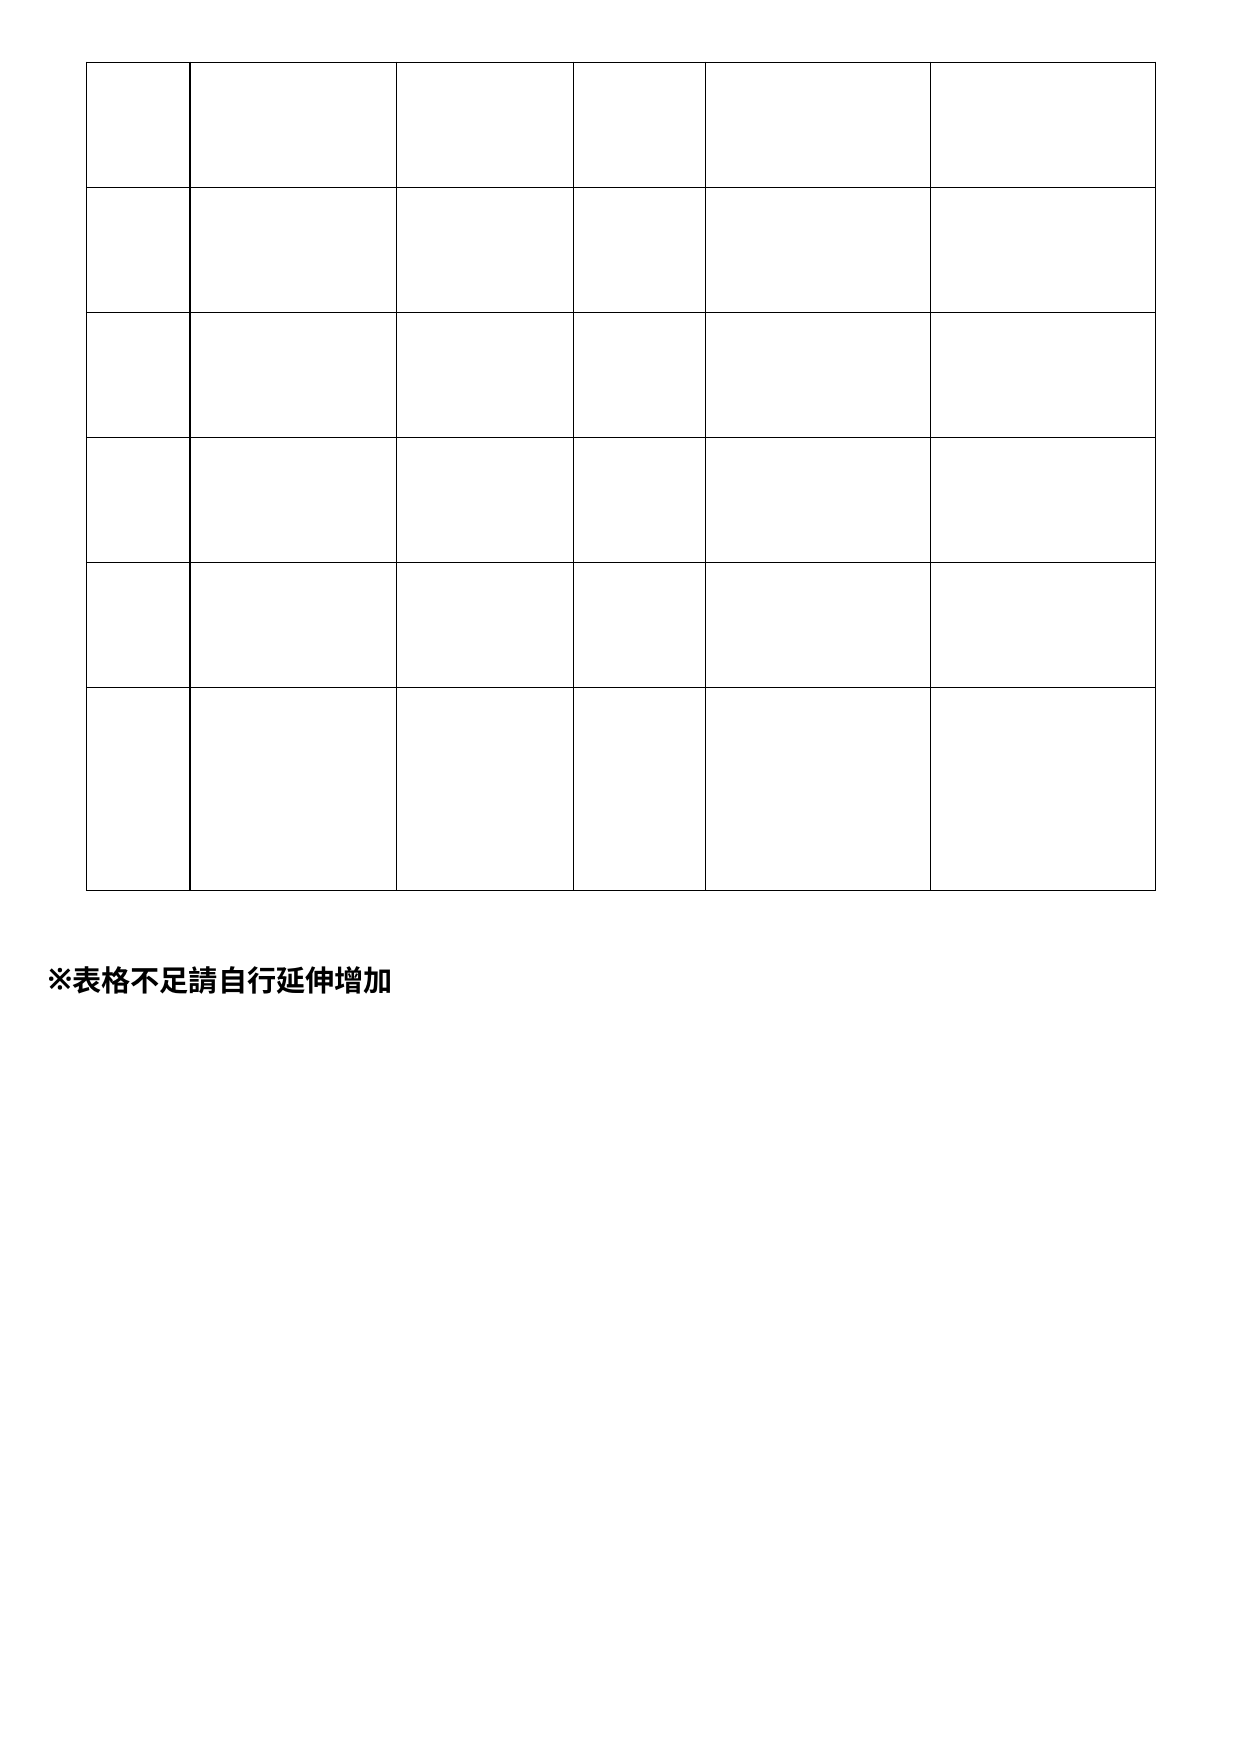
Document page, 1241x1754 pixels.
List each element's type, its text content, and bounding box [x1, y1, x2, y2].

table_cell [574, 812, 705, 890]
table_cell [87, 438, 189, 562]
table_cell [87, 563, 189, 687]
table_cell [191, 313, 396, 437]
table_cell [706, 313, 930, 437]
table_cell [397, 313, 573, 437]
text ※表格不足請自行延伸增加 [47, 937, 1187, 999]
table_cell [397, 188, 573, 312]
table_cell [87, 812, 189, 890]
table_cell [191, 63, 396, 187]
table_cell [397, 563, 573, 687]
table_cell [397, 63, 573, 187]
table_cell [706, 812, 930, 890]
table_cell [931, 563, 1155, 687]
table_cell [706, 63, 930, 187]
table_cell [191, 812, 396, 890]
table_cell [706, 688, 930, 812]
table_cell [706, 563, 930, 687]
table_cell [574, 563, 705, 687]
table_cell [931, 438, 1155, 562]
table_cell [574, 63, 705, 187]
table_cell [191, 188, 396, 312]
table_cell [87, 63, 189, 187]
table_cell [574, 688, 705, 812]
table_cell [397, 688, 573, 812]
table_cell [706, 438, 930, 562]
table_cell [931, 688, 1155, 812]
table_cell [574, 313, 705, 437]
table_cell [191, 438, 396, 562]
table_cell [574, 438, 705, 562]
table_cell [397, 438, 573, 562]
table_cell [574, 188, 705, 312]
table_cell [931, 812, 1155, 890]
table_cell [931, 63, 1155, 187]
table_cell [931, 188, 1155, 312]
table_cell [87, 188, 189, 312]
table_cell [397, 812, 573, 890]
table_cell [706, 188, 930, 312]
table_cell [87, 688, 189, 812]
table_cell [931, 313, 1155, 437]
table_cell [191, 563, 396, 687]
table_cell [87, 313, 189, 437]
table_cell [191, 688, 396, 812]
